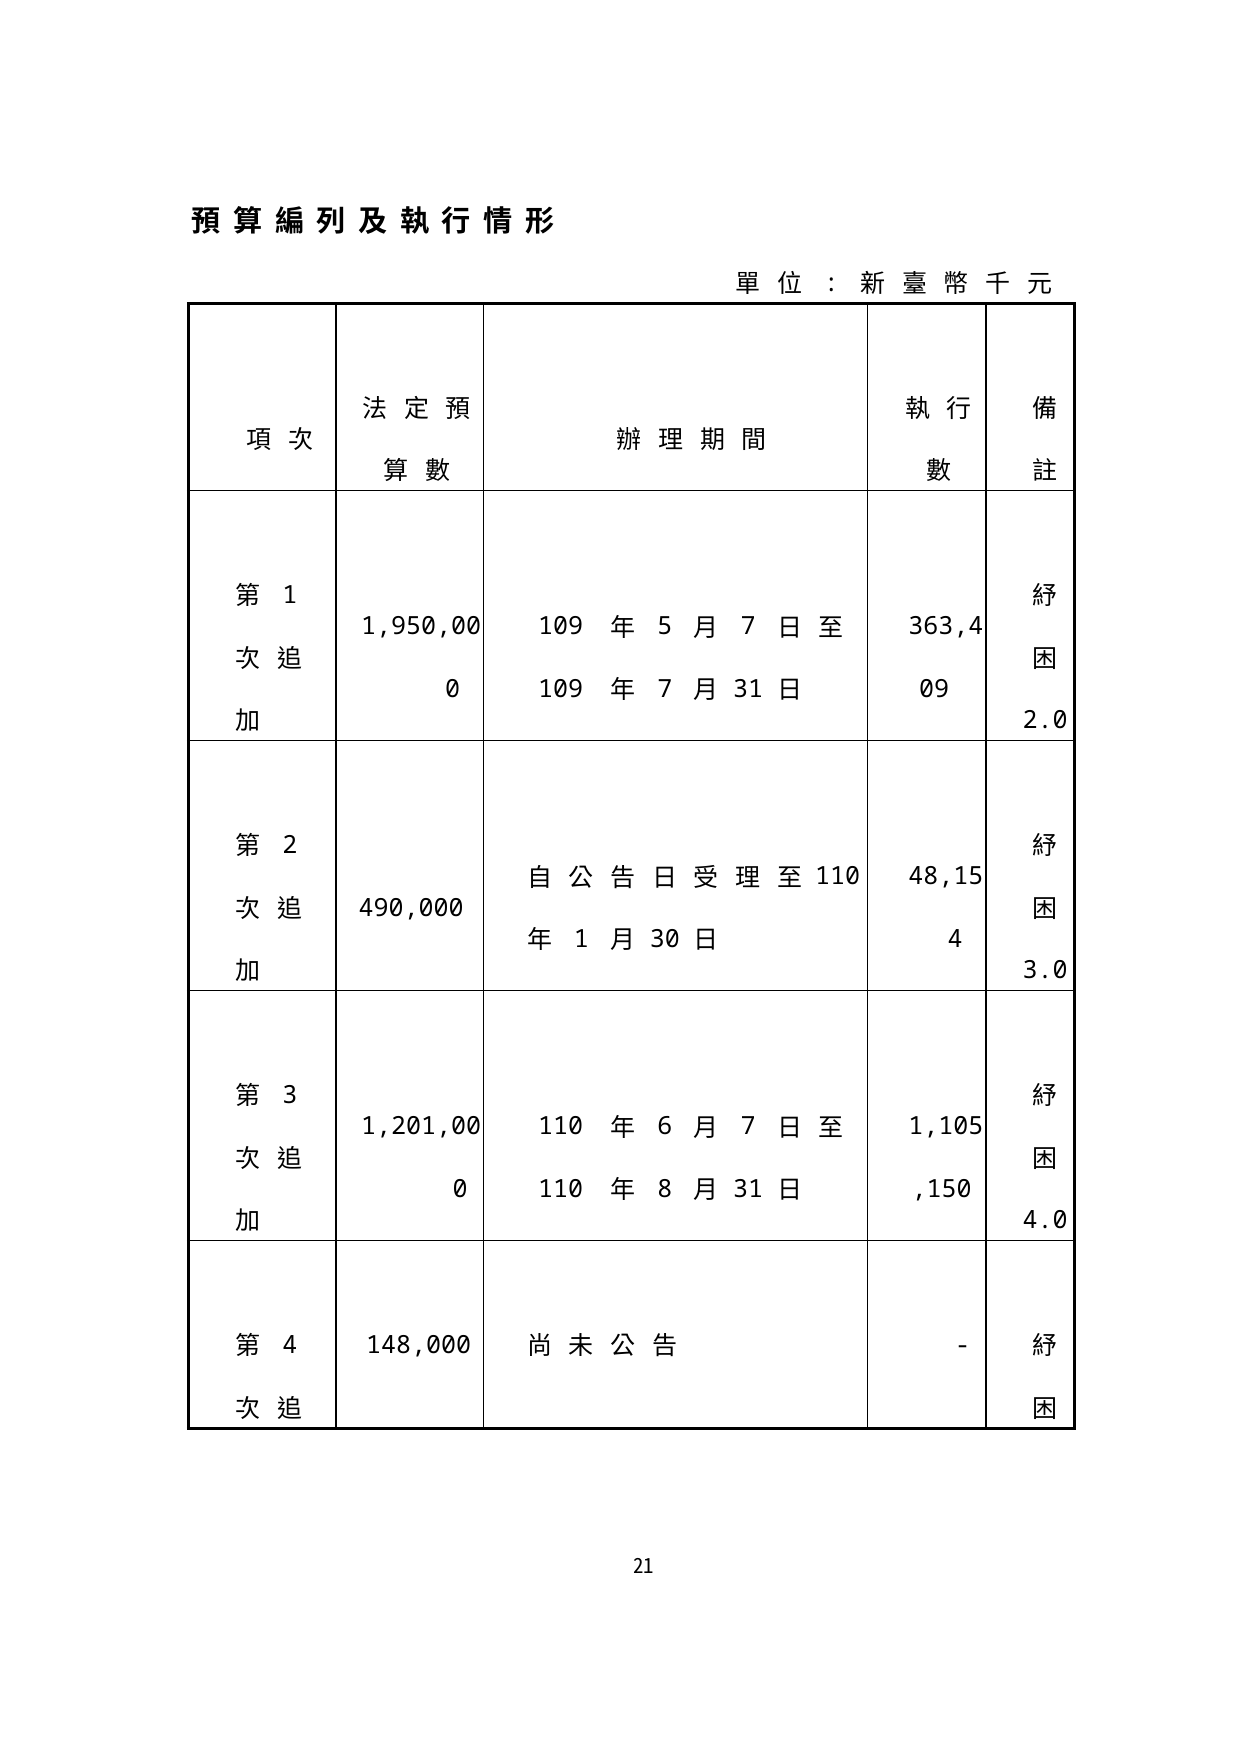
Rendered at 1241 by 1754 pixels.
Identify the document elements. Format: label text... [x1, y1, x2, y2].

table_cell 148,000 [337, 1241, 483, 1427]
table_header 項次 [190, 305, 335, 490]
table_cell 1,950,000 [337, 491, 483, 740]
text 單位:新臺幣千元 [244, 240, 1060, 302]
table_cell 363,409 [868, 491, 985, 740]
table_cell 第3次追加 [190, 991, 335, 1240]
table_cell 1,201,000 [337, 991, 483, 1240]
table_header 辦理期間 [484, 305, 867, 490]
table_cell 110年6月7日至110年8月31日 [484, 991, 867, 1240]
table_cell 48,154 [868, 741, 985, 990]
table_cell 自公告日受理至110年1月30日 [484, 741, 867, 990]
table_cell 1,105,150 [868, 991, 985, 1240]
table_cell 尚未公告 [484, 1241, 867, 1427]
table_cell 490,000 [337, 741, 483, 990]
table_cell 第1次追加 [190, 491, 335, 740]
table_header 備註 [987, 305, 1073, 490]
text 預算編列及執行情形 [185, 177, 1060, 240]
table_cell 紓困 [987, 1241, 1073, 1427]
table_cell 第4次追 [190, 1241, 335, 1427]
table_cell 紓困2.0 [987, 491, 1073, 740]
table_cell 紓困4.0 [987, 991, 1073, 1240]
table_cell - [868, 1241, 985, 1427]
table_header 執行數 [868, 305, 985, 490]
table_cell 第2次追加 [190, 741, 335, 990]
table_cell 109年5月7日至109年7月31日 [484, 491, 867, 740]
table_header 法定預算數 [337, 305, 483, 490]
table_cell 紓困3.0 [987, 741, 1073, 990]
